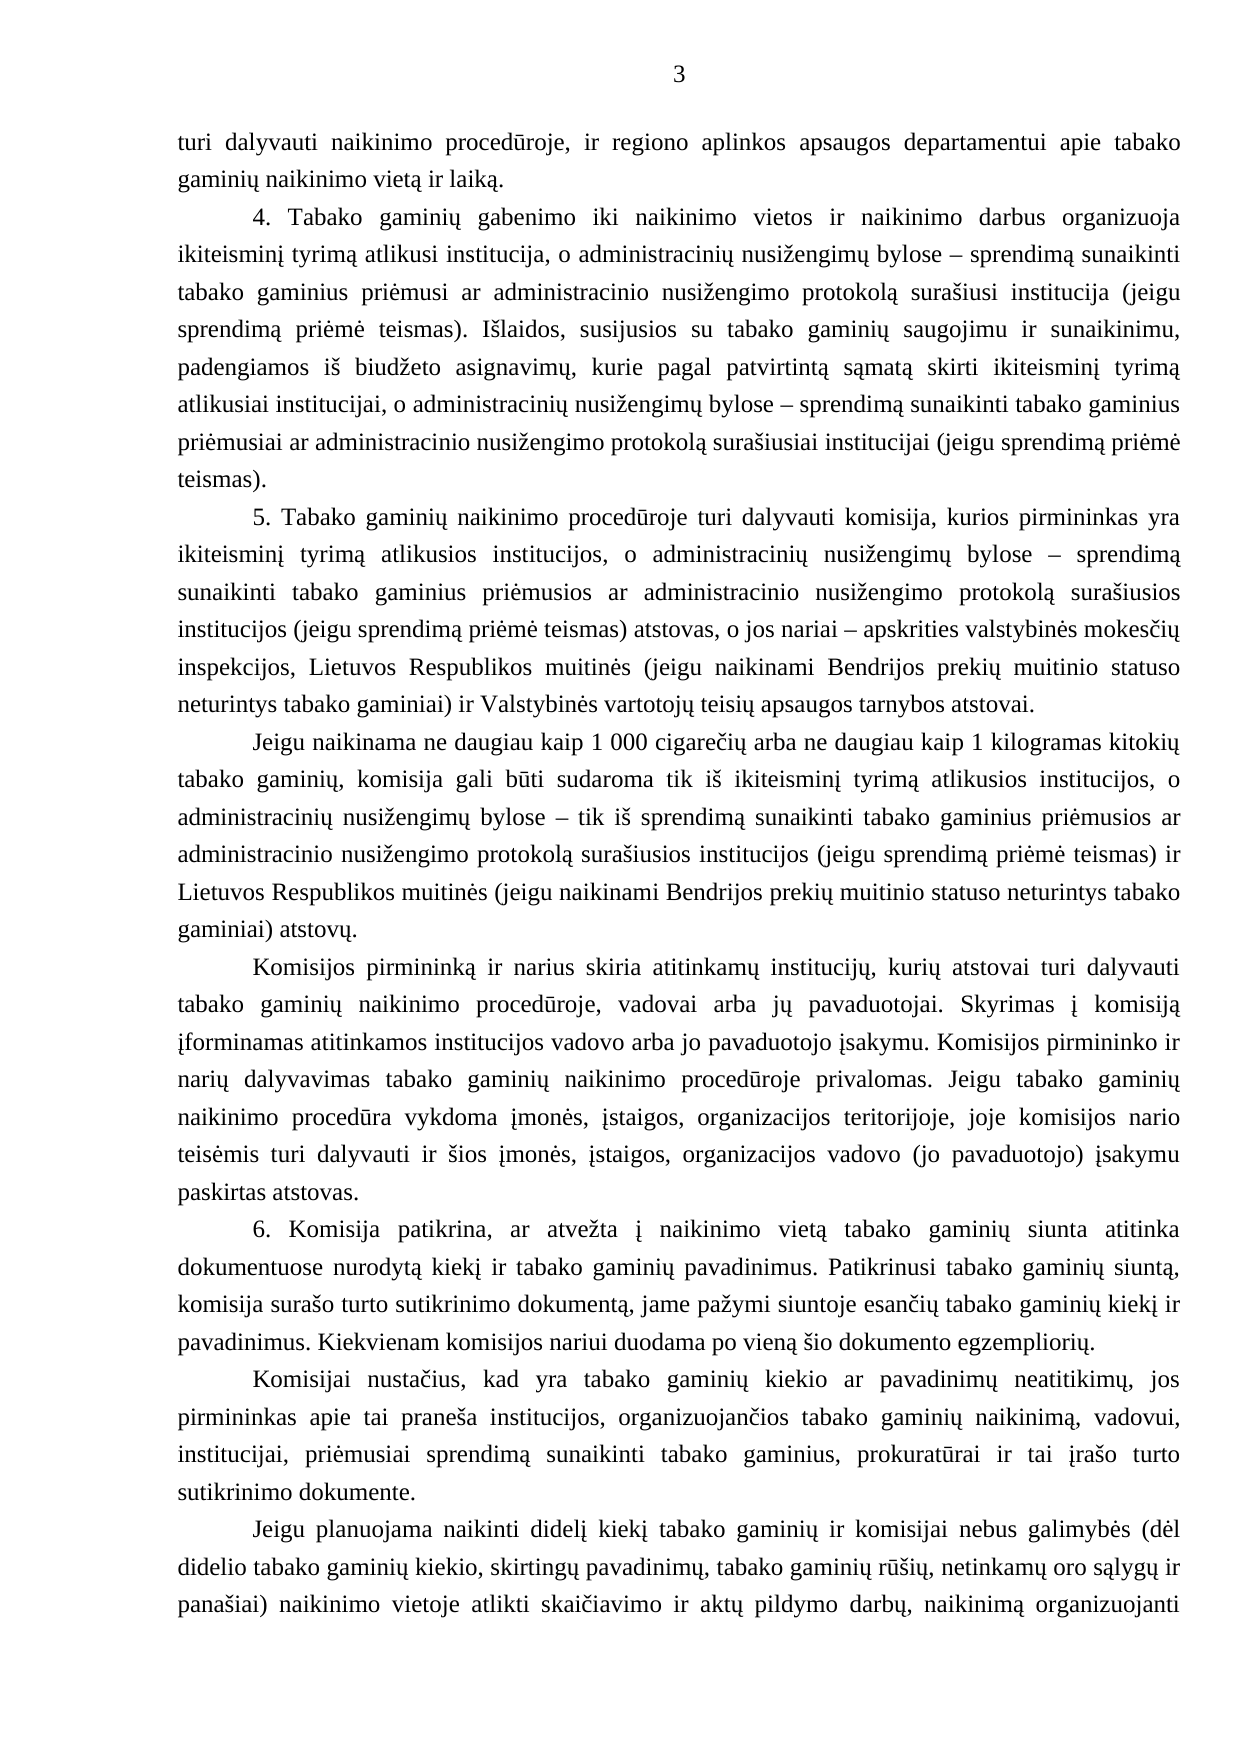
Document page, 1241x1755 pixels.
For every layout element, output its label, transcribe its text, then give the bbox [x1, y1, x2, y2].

text Komisijai nustačius, kad yra tabako gaminių kiekio ar pavadinimų neatitikimų, jos pirmininkas apie tai praneša institucijos, organizuojančios tabako gaminių naikinimą, vadovui, institucijai, priėmusiai sprendimą sunaikinti tabako gaminius, prokuratūrai ir tai įrašo turto sutikrinimo dokumente. [177, 1356, 1181, 1506]
text turi dalyvauti naikinimo procedūroje, ir regiono aplinkos apsaugos departamentui apie tabako gaminių naikinimo vietą ir laiką. [177, 118, 1181, 193]
text Jeigu naikinama ne daugiau kaip 1 000 cigarečių arba ne daugiau kaip 1 kilogramas kitokių tabako gaminių, komisija gali būti sudaroma tik iš ikiteisminį tyrimą atlikusios institucijos, o administracinių nusižengimų bylose – tik iš sprendimą sunaikinti tabako gaminius priėmusios ar administracinio nusižengimo protokolą surašiusios institucijos (jeigu sprendimą priėmė teismas) ir Lietuvos Respublikos muitinės (jeigu naikinami Bendrijos prekių muitinio statuso neturintys tabako gaminiai) atstovų. [177, 718, 1181, 943]
text 5. Tabako gaminių naikinimo procedūroje turi dalyvauti komisija, kurios pirmininkas yra ikiteisminį tyrimą atlikusios institucijos, o administracinių nusižengimų bylose – sprendimą sunaikinti tabako gaminius priėmusios ar administracinio nusižengimo protokolą surašiusios institucijos (jeigu sprendimą priėmė teismas) atstovas, o jos nariai – apskrities valstybinės mokesčių inspekcijos, Lietuvos Respublikos muitinės (jeigu naikinami Bendrijos prekių muitinio statuso neturintys tabako gaminiai) ir Valstybinės vartotojų teisių apsaugos tarnybos atstovai. [177, 493, 1181, 718]
text 4. Tabako gaminių gabenimo iki naikinimo vietos ir naikinimo darbus organizuoja ikiteisminį tyrimą atlikusi institucija, o administracinių nusižengimų bylose – sprendimą sunaikinti tabako gaminius priėmusi ar administracinio nusižengimo protokolą surašiusi institucija (jeigu sprendimą priėmė teismas). Išlaidos, susijusios su tabako gaminių saugojimu ir sunaikinimu, padengiamos iš biudžeto asignavimų, kurie pagal patvirtintą sąmatą skirti ikiteisminį tyrimą atlikusiai institucijai, o administracinių nusižengimų bylose – sprendimą sunaikinti tabako gaminius priėmusiai ar administracinio nusižengimo protokolą surašiusiai institucijai (jeigu sprendimą priėmė teismas). [177, 193, 1181, 493]
text Jeigu planuojama naikinti didelį kiekį tabako gaminių ir komisijai nebus galimybės (dėl didelio tabako gaminių kiekio, skirtingų pavadinimų, tabako gaminių rūšių, netinkamų oro sąlygų ir panašiai) naikinimo vietoje atlikti skaičiavimo ir aktų pildymo darbų, naikinimą organizuojanti [177, 1506, 1181, 1618]
text Komisijos pirmininką ir narius skiria atitinkamų institucijų, kurių atstovai turi dalyvauti tabako gaminių naikinimo procedūroje, vadovai arba jų pavaduotojai. Skyrimas į komisiją įforminamas atitinkamos institucijos vadovo arba jo pavaduotojo įsakymu. Komisijos pirmininko ir narių dalyvavimas tabako gaminių naikinimo procedūroje privalomas. Jeigu tabako gaminių naikinimo procedūra vykdoma įmonės, įstaigos, organizacijos teritorijoje, joje komisijos nario teisėmis turi dalyvauti ir šios įmonės, įstaigos, organizacijos vadovo (jo pavaduotojo) įsakymu paskirtas atstovas. [177, 943, 1181, 1206]
text 6. Komisija patikrina, ar atvežta į naikinimo vietą tabako gaminių siunta atitinka dokumentuose nurodytą kiekį ir tabako gaminių pavadinimus. Patikrinusi tabako gaminių siuntą, komisija surašo turto sutikrinimo dokumentą, jame pažymi siuntoje esančių tabako gaminių kiekį ir pavadinimus. Kiekvienam komisijos nariui duodama po vieną šio dokumento egzempliorių. [177, 1206, 1181, 1356]
